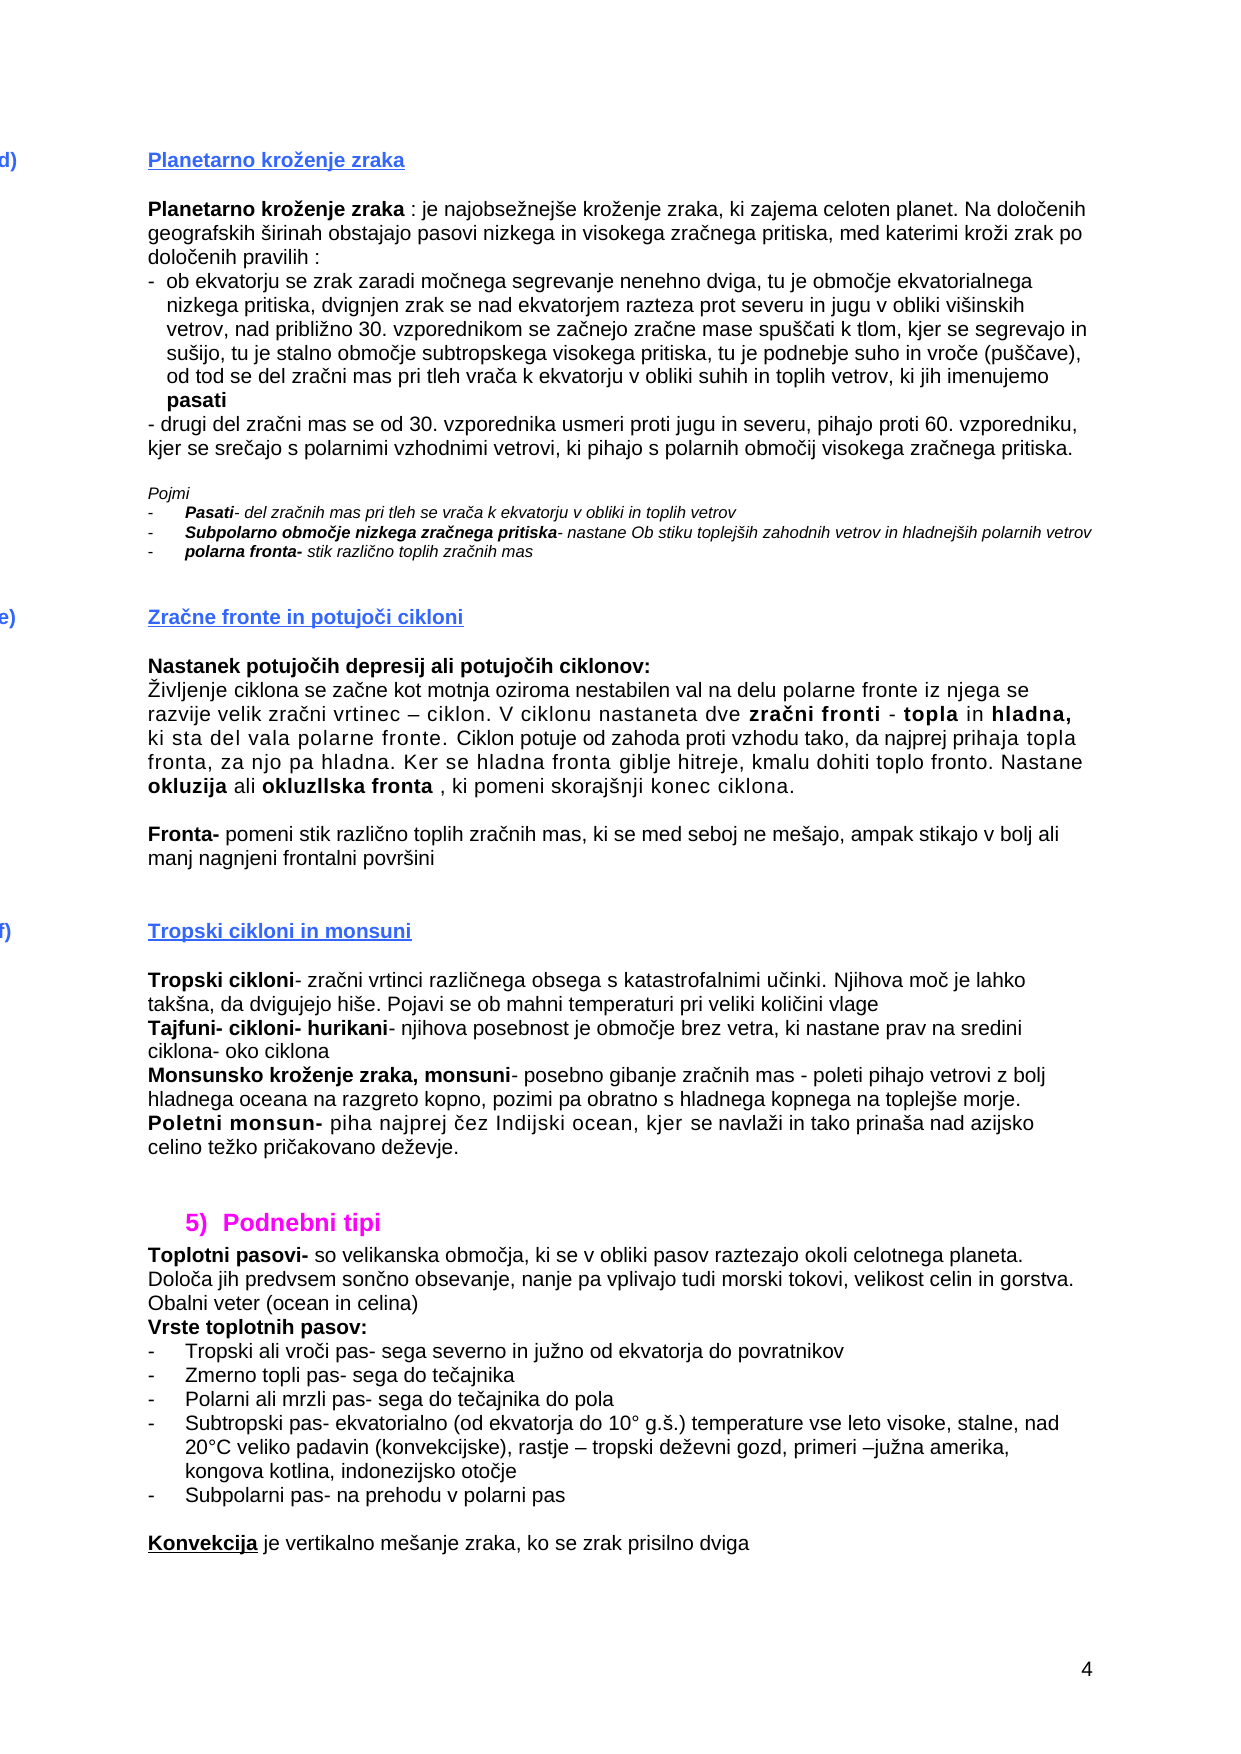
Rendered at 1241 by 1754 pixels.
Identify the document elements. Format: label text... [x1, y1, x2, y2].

text - drugi del zračni mas se od 30. vzporednika usmeri proti jugu in severu, pihajo proti 60. vzporedniku, kjer se srečajo s polarnimi vzhodnimi vetrovi, ki pihajo s polarnih območij visokega zračnega pritiska. [148, 412, 1093, 460]
text Tropski cikloni- zračni vrtinci različnega obsega s katastrofalnimi učinki. Njihova moč je lahko takšna, da dvigujejo hiše. Pojavi se ob mahni temperaturi pri veliki količini vlage [148, 967, 1093, 1015]
subtitle Podnebni tipi [185, 1208, 1093, 1237]
text Monsunsko kroženje zraka, monsuni- posebno giban­je zračnih mas - poleti pihajo vetrovi z bolj hladnega oceana na razgreto kopno, pozimi pa obratno s hladnega kopnega na toplejše morje. [148, 1063, 1093, 1111]
list Polarni ali mrzli pas- sega do tečajnika do pola [148, 1387, 1093, 1411]
list polarna fronta- stik različno toplih zračnih mas [148, 542, 1093, 561]
text Nastanek potujočih depresij ali potujočih ciklonov: [148, 654, 1093, 678]
text Konvekcija je vertikalno mešanje zraka, ko se zrak prisilno dviga [148, 1531, 1093, 1554]
list Subtropski pas- ekvatorialno (od ekvatorja do 10° g.š.) temperature vse leto visoke, stalne, nad 20°C veliko padavin (konvekcijske), rastje – tropski deževni gozd, primeri –južna amerika, kongova kotlina, indonezijsko otočje [148, 1411, 1093, 1483]
text Vrste toplotnih pasov: [148, 1315, 1093, 1339]
text Fronta- pomeni stik različno toplih zračnih mas, ki se med seboj ne mešajo, ampak stikajo v bolj ali manj nagnjeni frontalni površini [148, 822, 1093, 869]
list Tropski ali vroči pas- sega severno in južno od ekvatorja do povratnikov [148, 1339, 1093, 1363]
list Subpolarni pas- na prehodu v polarni pas [148, 1483, 1093, 1507]
subtitle Tropski cikloni in monsuni [0, 918, 1093, 942]
text Življenje ciklona se začne kot motnja oziroma nestabilen val na delu polarne fronte iz njega se razvije velik zračni vrtinec – ciklon. V ciklonu nastaneta dve zračni fronti - topla in hladna, ki sta del vala polarne fronte. Ciklon potuje od zahoda proti vzhodu tako, da najprej prihaja topla fronta, za njo pa hladna. Ker se hladna fronta giblje hitreje, kmalu dohiti toplo fronto. Nasta­ne okluzija ali okluzllska fronta , ki pomeni skorajšnji konec ciklona. [148, 678, 1093, 798]
text - ob ekvatorju se zrak zaradi močnega segrevanje nenehno dviga, tu je območje ekvatorialnega nizkega pritiska, dvignjen zrak se nad ekvatorjem razteza prot severu in jugu v obliki višinskih vetrov, nad približno 30. vzporednikom se začnejo zračne mase spuščati k tlom, kjer se segrevajo in sušijo, tu je stalno območje subtropskega visokega pritiska, tu je podnebje suho in vroče (puščave), od tod se del zračni mas pri tleh vrača k ekvatorju v obliki suhih in toplih vetrov, ki jih imenujemo pasati [148, 268, 1093, 412]
text Tajfuni- cikloni- hurikani- njihova posebnost je območje brez vetra, ki nastane prav na sredini ciklona- oko ciklona [148, 1015, 1093, 1063]
text Toplotni pasovi- so velikanska območja, ki se v obliki pasov raztezajo okoli celotnega planeta. Določa jih predvsem sončno obsevanje, nanje pa vplivajo tudi morski tokovi, velikost celin in gorstva. Obalni veter (ocean in celina) [148, 1243, 1093, 1315]
text Pojmi [148, 484, 1093, 503]
text Planetarno kroženje zraka : je najobsežnejše kroženje zraka, ki zajema celoten planet. Na določenih geografskih širinah obstajajo pasovi nizkega in visokega zračnega pritiska, med katerimi kroži zrak po določenih pravilih : [148, 197, 1093, 268]
text Poletni monsun- piha najprej čez Indijski ocean, kjer se navlaži in tako prinaša nad azijsko celino težko pričakovano deževje. [148, 1111, 1093, 1159]
list Pasati- del zračnih mas pri tleh se vrača k ekvatorju v obliki in toplih vetrov [148, 503, 1093, 522]
subtitle Zračne fronte in potujoči cikloni [0, 605, 1093, 629]
subtitle Planetarno kroženje zraka [0, 148, 1093, 172]
list Zmerno topli pas- sega do tečajnika [148, 1363, 1093, 1387]
list Subpolarno območje nizkega zračnega pritiska- nastane Ob stiku toplejših zahodnih vetrov in hladnejših polarnih vetrov [148, 522, 1093, 542]
